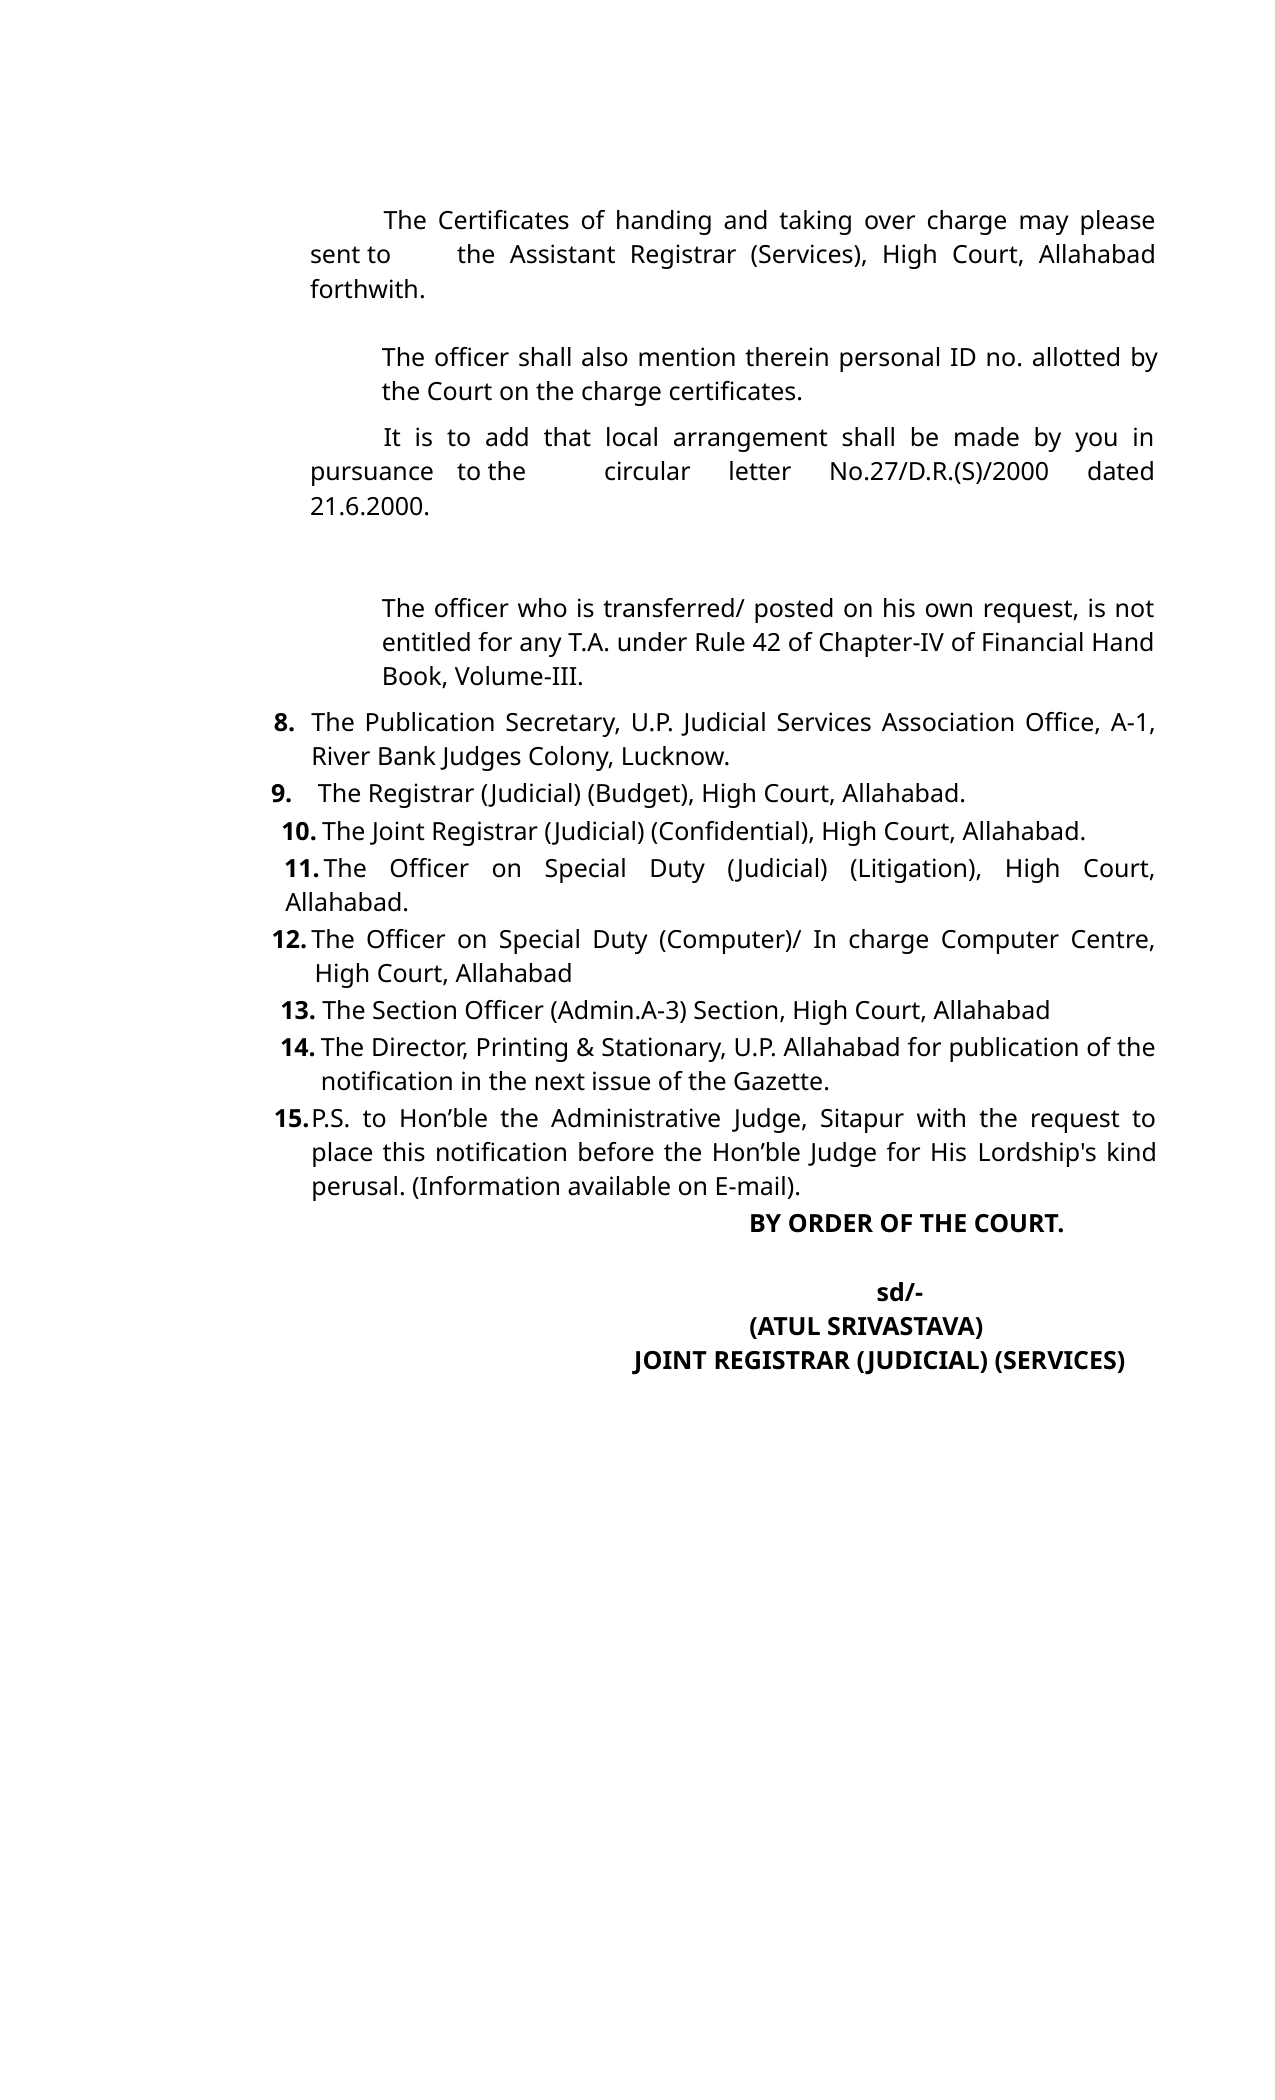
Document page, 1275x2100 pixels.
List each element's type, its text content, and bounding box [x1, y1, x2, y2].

list The Director, Printing & Stationary, U.P. Allahabad for publication of the notification in the next issue of the Gazette. [280, 1030, 1157, 1098]
text BY ORDER OF THE COURT. [236, 1206, 1157, 1240]
list The Registrar (Judicial) (Budget), High Court, Allahabad. [271, 776, 1157, 810]
text JOINT REGISTRAR (JUDICIAL) (SERVICES) [236, 1342, 1157, 1376]
list The Officer on Special Duty (Computer)/ In charge Computer Centre, High Court, Allahabad [271, 921, 1157, 989]
list The Publication Secretary, U.P. Judicial Services Association Office, A-1, River Bank Judges Colony, Lucknow. [274, 705, 1157, 773]
list P.S. to Hon’ble the Administrative Judge, Sitapur with the request to place this notification before the Hon’ble Judge for His Lordship's kind perusal. (Information available on E-mail). [274, 1101, 1157, 1203]
text It is to add that local arrangement shall be made by you in pursuance to the circular letter No.27/D.R.(S)/2000 dated 21.6.2000. [310, 420, 1155, 522]
list The Section Officer (Admin.A-3) Section, High Court, Allahabad [280, 993, 1157, 1027]
text The officer shall also mention therein personal ID no. allotted by the Court on the charge certificates. [382, 339, 1158, 407]
list The Officer on Special Duty (Judicial) (Litigation), High Court, Allahabad. [284, 850, 1157, 918]
text sd/- [236, 1274, 1157, 1308]
text (ATUL SRIVASTAVA) [236, 1308, 1157, 1342]
list The Joint Registrar (Judicial) (Confidential), High Court, Allahabad. [281, 813, 1157, 847]
text The Certificates of handing and taking over charge may please sent to the Assistant Registrar (Services), High Court, Allahabad forthwith. [310, 203, 1157, 305]
text The officer who is transferred/ posted on his own request, is not entitled for any T.A. under Rule 42 of Chapter-IV of Financial Hand Book, Volume-III. [382, 590, 1155, 692]
